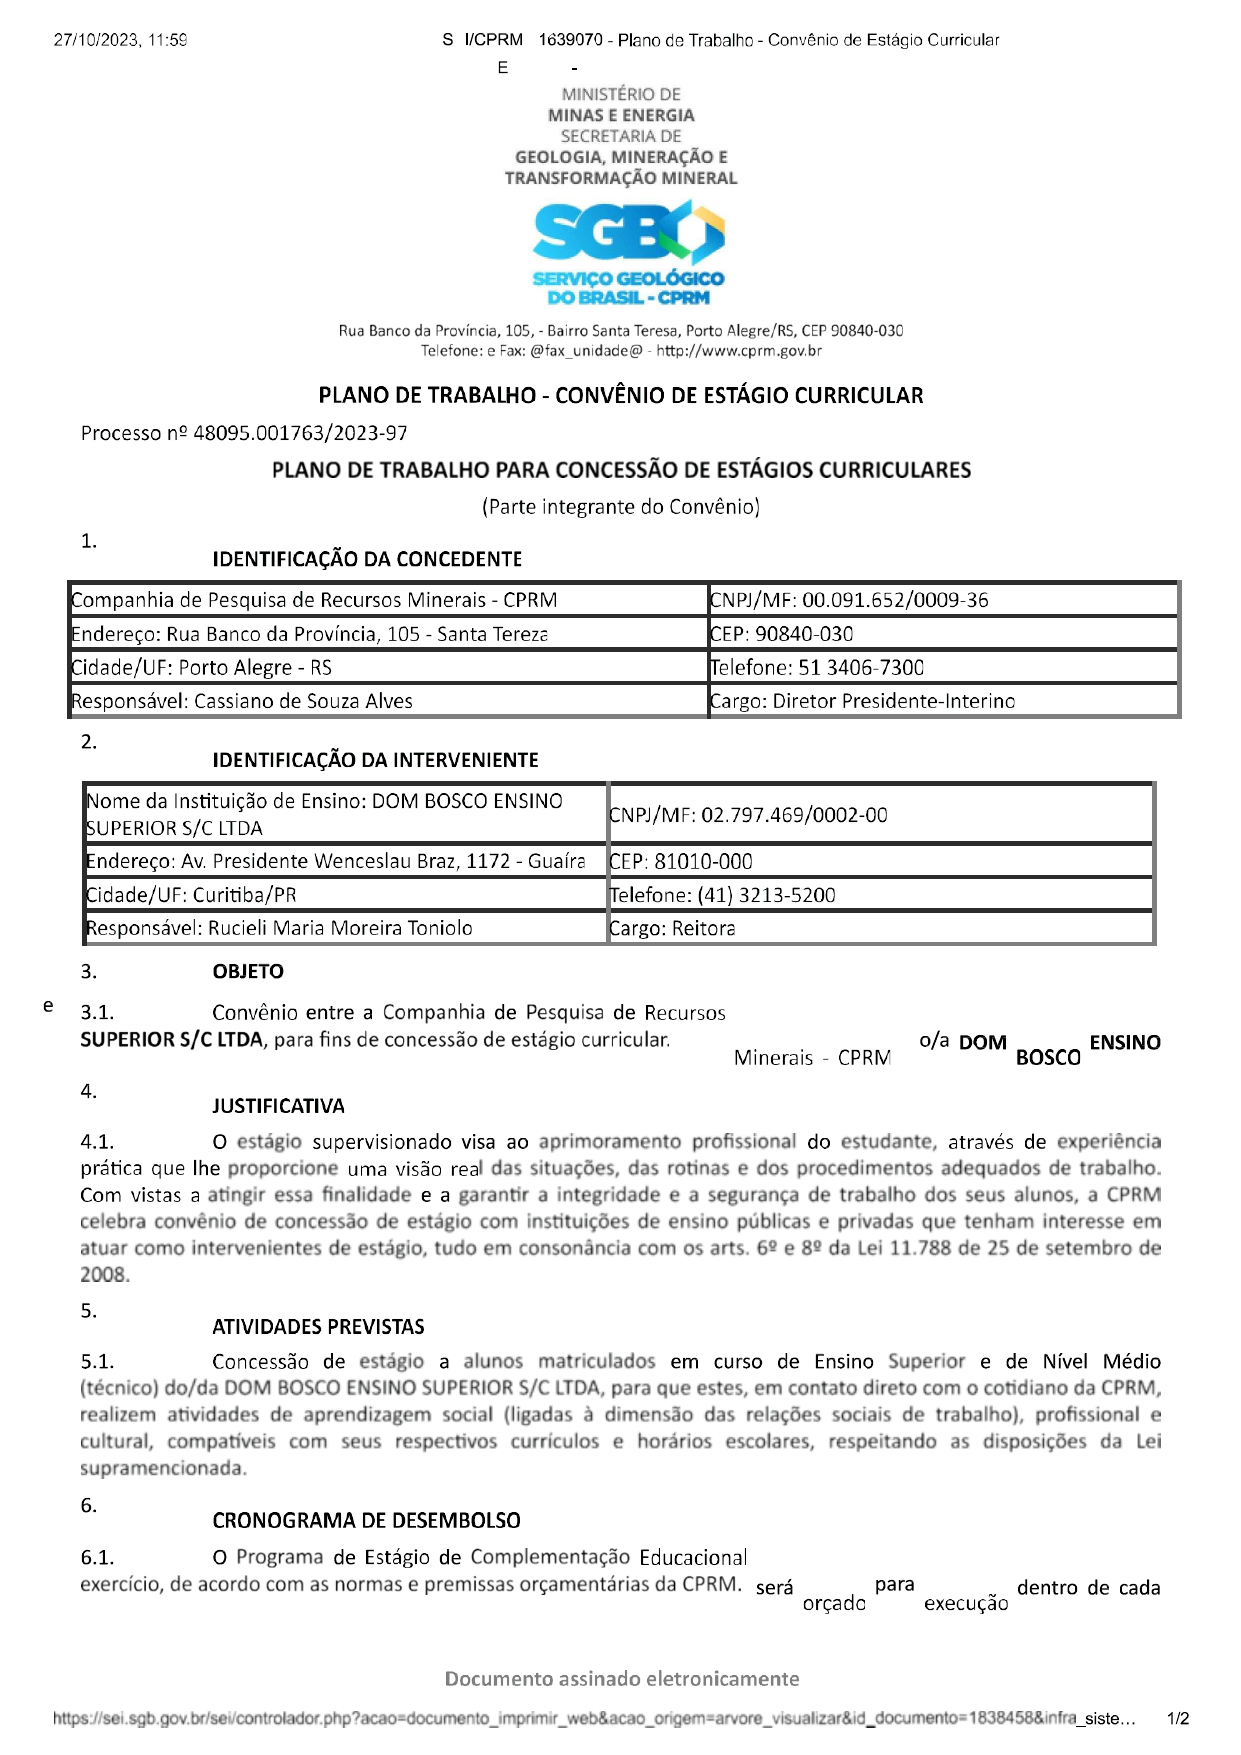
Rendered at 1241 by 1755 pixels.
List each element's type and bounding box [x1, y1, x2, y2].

table_cell [611, 879, 1152, 908]
table_cell [611, 913, 1152, 942]
table_cell [711, 652, 1177, 681]
table_cell [72, 618, 707, 647]
table_cell [72, 685, 707, 714]
table_cell [711, 618, 1177, 647]
table_cell [87, 879, 606, 908]
table_cell [87, 846, 606, 874]
table_cell [87, 913, 606, 942]
table_cell [711, 685, 1177, 714]
table_header [87, 786, 606, 841]
table_cell [72, 652, 707, 681]
table_header [711, 585, 1177, 614]
table_header [611, 786, 1152, 841]
table_header [72, 585, 707, 614]
table_cell [611, 846, 1152, 874]
